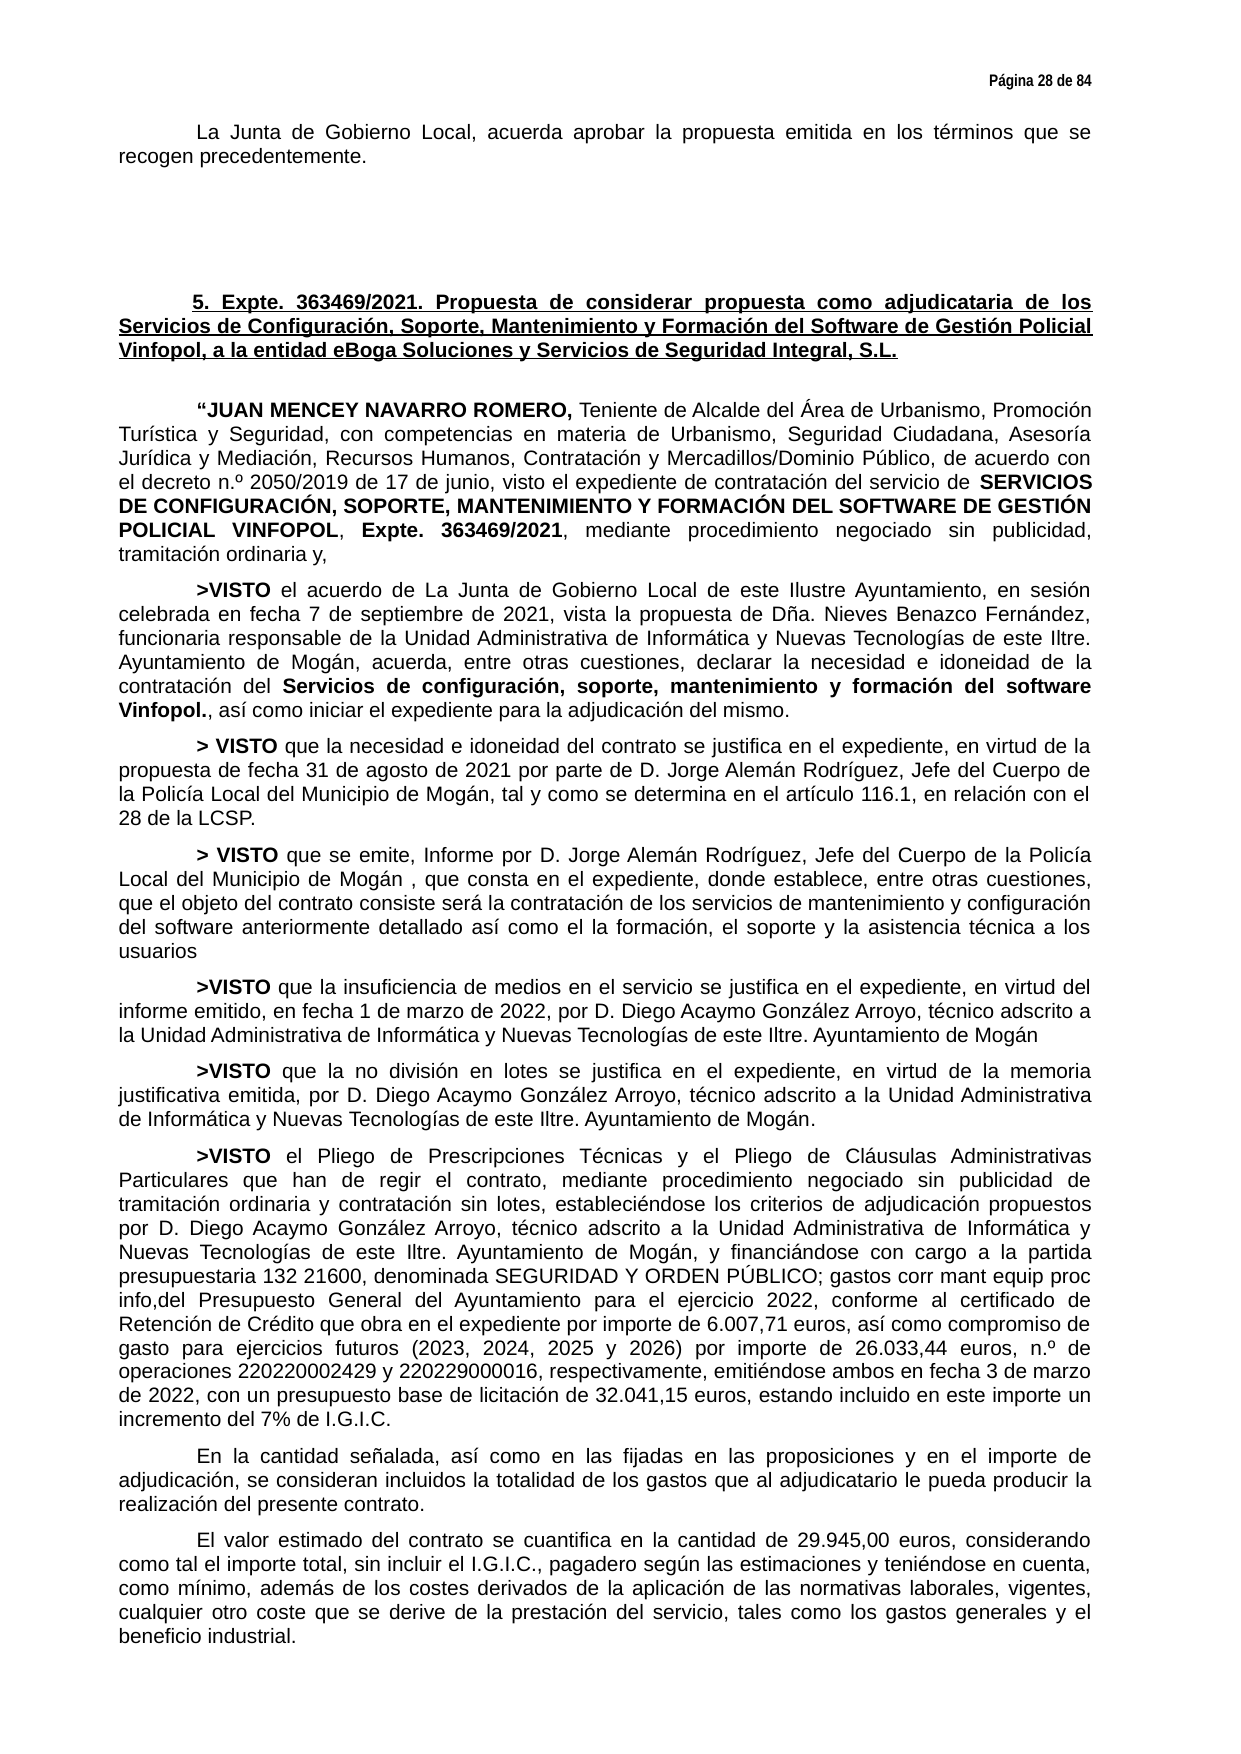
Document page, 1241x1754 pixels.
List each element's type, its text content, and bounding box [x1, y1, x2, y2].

text Vinfopol, a la entidad eBoga Soluciones y Servicios de Seguridad Integral, S.L. [118, 335, 1092, 361]
text 5. Expte. 363469/2021. Propuesta de considerar propuesta como adjudicataria de los Servicios de Configuración, Soporte, Mantenimiento y Formación del Software de Gestión Policial [118, 289, 1092, 334]
text En la cantidad señalada, así como en las fijadas en las proposiciones y en el importe de adjudicación, se consideran incluidos la totalidad de los gastos que al adjudicatario le pueda producir la realización del presente contrato. [118, 1444, 1092, 1516]
text La Junta de Gobierno Local, acuerda aprobar la propuesta emitida en los términos que se recogen precedentemente. [118, 120, 1092, 168]
text >VISTO el Pliego de Prescripciones Técnicas y el Pliego de Cláusulas Administrativas Particulares que han de regir el contrato, mediante procedimiento negociado sin publicidad de tramitación ordinaria y contratación sin lotes, estableciéndose los criterios de adjudicación propuestos por D. Diego Acaymo González Arroyo, técnico adscrito a la Unidad Administrativa de Informática y Nuevas Tecnologías de este Iltre. Ayuntamiento de Mogán, y financiándose con cargo a la partida presupuestaria 132 21600, denominada SEGURIDAD Y ORDEN PÚBLICO; gastos corr mant equip proc info,del Presupuesto General del Ayuntamiento para el ejercicio 2022, conforme al certificado de Retención de Crédito que obra en el expediente por importe de 6.007,71 euros, así como compromiso de gasto para ejercicios futuros (2023, 2024, 2025 y 2026) por importe de 26.033,44 euros, n.º de operaciones 220220002429 y 220229000016, respectivamente, emitiéndose ambos en fecha 3 de marzo de 2022, con un presupuesto base de licitación de 32.041,15 euros, estando incluido en este importe un incremento del 7% de I.G.I.C. [118, 1144, 1092, 1431]
text >VISTO el acuerdo de La Junta de Gobierno Local de este Ilustre Ayuntamiento, en sesión celebrada en fecha 7 de septiembre de 2021, vista la propuesta de Dña. Nieves Benazco Fernández, funcionaria responsable de la Unidad Administrativa de Informática y Nuevas Tecnologías de este Iltre. Ayuntamiento de Mogán, acuerda, entre otras cuestiones, declarar la necesidad e idoneidad de la contratación del Servicios de configuración, soporte, mantenimiento y formación del software Vinfopol., así como iniciar el expediente para la adjudicación del mismo. [118, 578, 1092, 722]
text >VISTO que la no división en lotes se justifica en el expediente, en virtud de la memoria justificativa emitida, por D. Diego Acaymo González Arroyo, técnico adscrito a la Unidad Administrativa de Informática y Nuevas Tecnologías de este Iltre. Ayuntamiento de Mogán. [118, 1059, 1092, 1131]
text > VISTO que se emite, Informe por D. Jorge Alemán Rodríguez, Jefe del Cuerpo de la Policía Local del Municipio de Mogán , que consta en el expediente, donde establece, entre otras cuestiones, que el objeto del contrato consiste será la contratación de los servicios de mantenimiento y configuración del software anteriormente detallado así como el la formación, el soporte y la asistencia técnica a los usuarios [118, 843, 1092, 962]
text El valor estimado del contrato se cuantifica en la cantidad de 29.945,00 euros, considerando como tal el importe total, sin incluir el I.G.I.C., pagadero según las estimaciones y teniéndose en cuenta, como mínimo, además de los costes derivados de la aplicación de las normativas laborales, vigentes, cualquier otro coste que se derive de la prestación del servicio, tales como los gastos generales y el beneficio industrial. [118, 1528, 1092, 1648]
text > VISTO que la necesidad e idoneidad del contrato se justifica en el expediente, en virtud de la propuesta de fecha 31 de agosto de 2021 por parte de D. Jorge Alemán Rodríguez, Jefe del Cuerpo de la Policía Local del Municipio de Mogán, tal y como se determina en el artículo 116.1, en relación con el 28 de la LCSP. [118, 734, 1092, 830]
text >VISTO que la insuficiencia de medios en el servicio se justifica en el expediente, en virtud del informe emitido, en fecha 1 de marzo de 2022, por D. Diego Acaymo González Arroyo, técnico adscrito a la Unidad Administrativa de Informática y Nuevas Tecnologías de este Iltre. Ayuntamiento de Mogán [118, 975, 1092, 1047]
text “JUAN MENCEY NAVARRO ROMERO, Teniente de Alcalde del Área de Urbanismo, Promoción Turística y Seguridad, con competencias en materia de Urbanismo, Seguridad Ciudadana, Asesoría Jurídica y Mediación, Recursos Humanos, Contratación y Mercadillos/Dominio Público, de acuerdo con el decreto n.º 2050/2019 de 17 de junio, visto el expediente de contratación del servicio de SERVICIOS DE CONFIGURACIÓN, SOPORTE, MANTENIMIENTO Y FORMACIÓN DEL SOFTWARE DE GESTIÓN POLICIAL VINFOPOL, Expte. 363469/2021, mediante procedimiento negociado sin publicidad, tramitación ordinaria y, [118, 398, 1092, 566]
